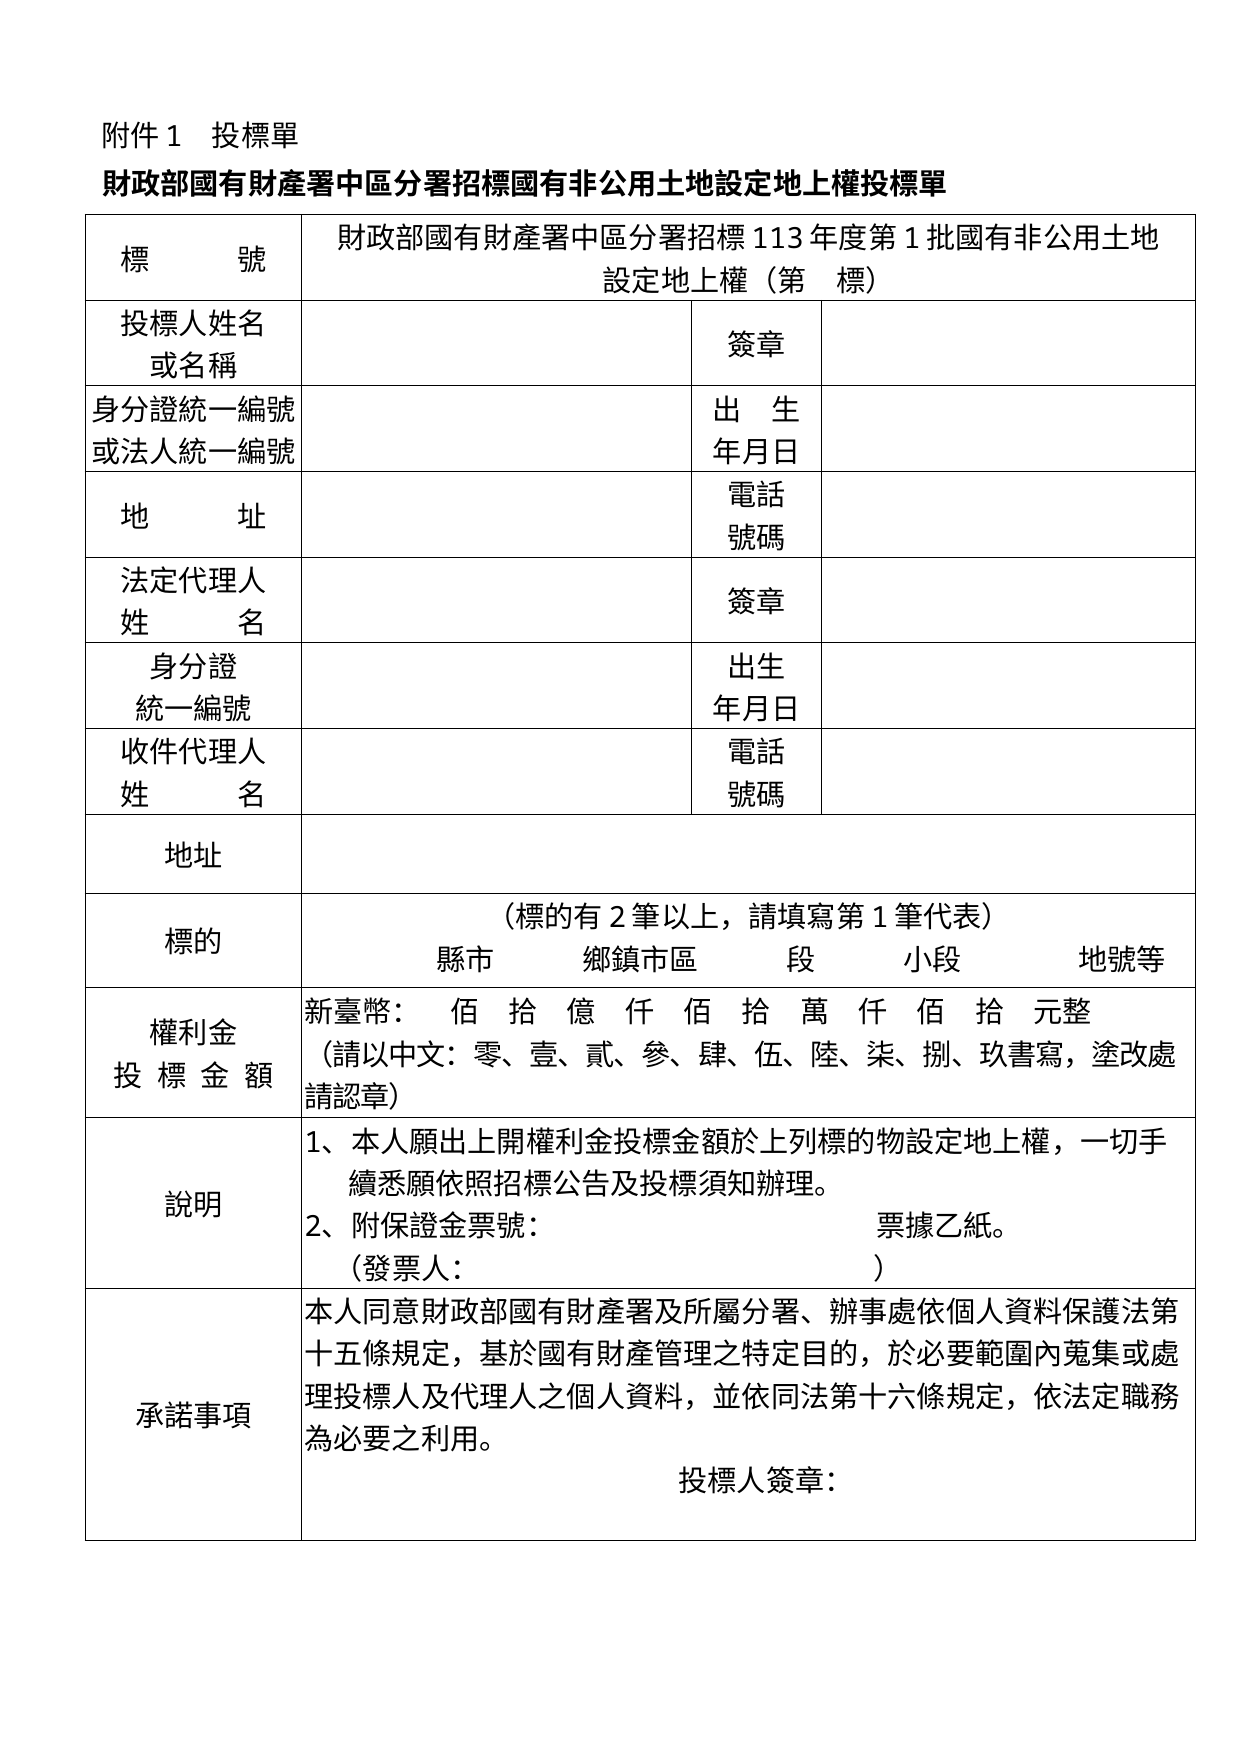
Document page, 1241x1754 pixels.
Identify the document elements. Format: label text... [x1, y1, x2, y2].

table_cell 出生 年月日 [692, 643, 821, 728]
table_cell 標的 [86, 894, 301, 987]
table_cell [822, 729, 1195, 813]
table_cell 新臺幣： 佰 拾 億 仟 佰 拾 萬 仟 佰 拾 元整 （請以中文：零、壹、貳、參、肆、伍、陸、柒、捌、玖書寫，塗改處請認章） [302, 988, 1195, 1117]
table_cell 說明 [86, 1118, 301, 1287]
table_cell [822, 472, 1195, 557]
table_cell [302, 815, 1195, 893]
table_cell 電話 號碼 [692, 729, 821, 813]
text 附件1 投標單 [88, 118, 1181, 153]
table_cell [302, 643, 691, 728]
table_cell 投標人姓名 或名稱 [86, 301, 301, 385]
table_cell 地 址 [86, 472, 301, 557]
table_cell [302, 729, 691, 813]
text 財政部國有財產署中區分署招標國有非公用土地設定地上權投標單 [88, 166, 1181, 201]
table_cell [822, 643, 1195, 728]
table_header 標 號 [86, 215, 301, 300]
table_cell 法定代理人 姓 名 [86, 558, 301, 642]
table_cell [822, 386, 1195, 471]
table_cell （標的有2筆以上，請填寫第1筆代表） 縣市 鄉鎮市區 段 小段 地號等 [302, 894, 1195, 987]
table_cell 簽章 [692, 558, 821, 642]
table_cell [302, 558, 691, 642]
table_cell 本人同意財政部國有財產署及所屬分署、辦事處依個人資料保護法第十五條規定，基於國有財產管理之特定目的，於必要範圍內蒐集或處理投標人及代理人之個人資料，並依同法第十六條規定，依法定職務為必要之利用。 投標人簽章： [302, 1289, 1195, 1540]
table_cell 承諾事項 [86, 1289, 301, 1540]
table_cell [822, 301, 1195, 385]
table_cell 簽章 [692, 301, 821, 385]
table_cell 權利金 投 標 金 額 [86, 988, 301, 1117]
table_cell 出 生 年月日 [692, 386, 821, 471]
table_cell [302, 301, 691, 385]
table_cell 身分證 統一編號 [86, 643, 301, 728]
table_header 財政部國有財產署中區分署招標113年度第1批國有非公用土地 設定地上權（第 標） [302, 215, 1195, 300]
table_cell 地址 [86, 815, 301, 893]
table_cell 電話 號碼 [692, 472, 821, 557]
table_cell 身分證統一編號或法人統一編號 [86, 386, 301, 471]
table_cell 1、本人願出上開權利金投標金額於上列標的物設定地上權，一切手續悉願依照招標公告及投標須知辦理。 2、附保證金票號： 票據乙紙。 （發票人： ） [302, 1118, 1195, 1287]
table_cell [822, 558, 1195, 642]
table_cell 收件代理人 姓 名 [86, 729, 301, 813]
table_cell [302, 472, 691, 557]
table_cell [302, 386, 691, 471]
